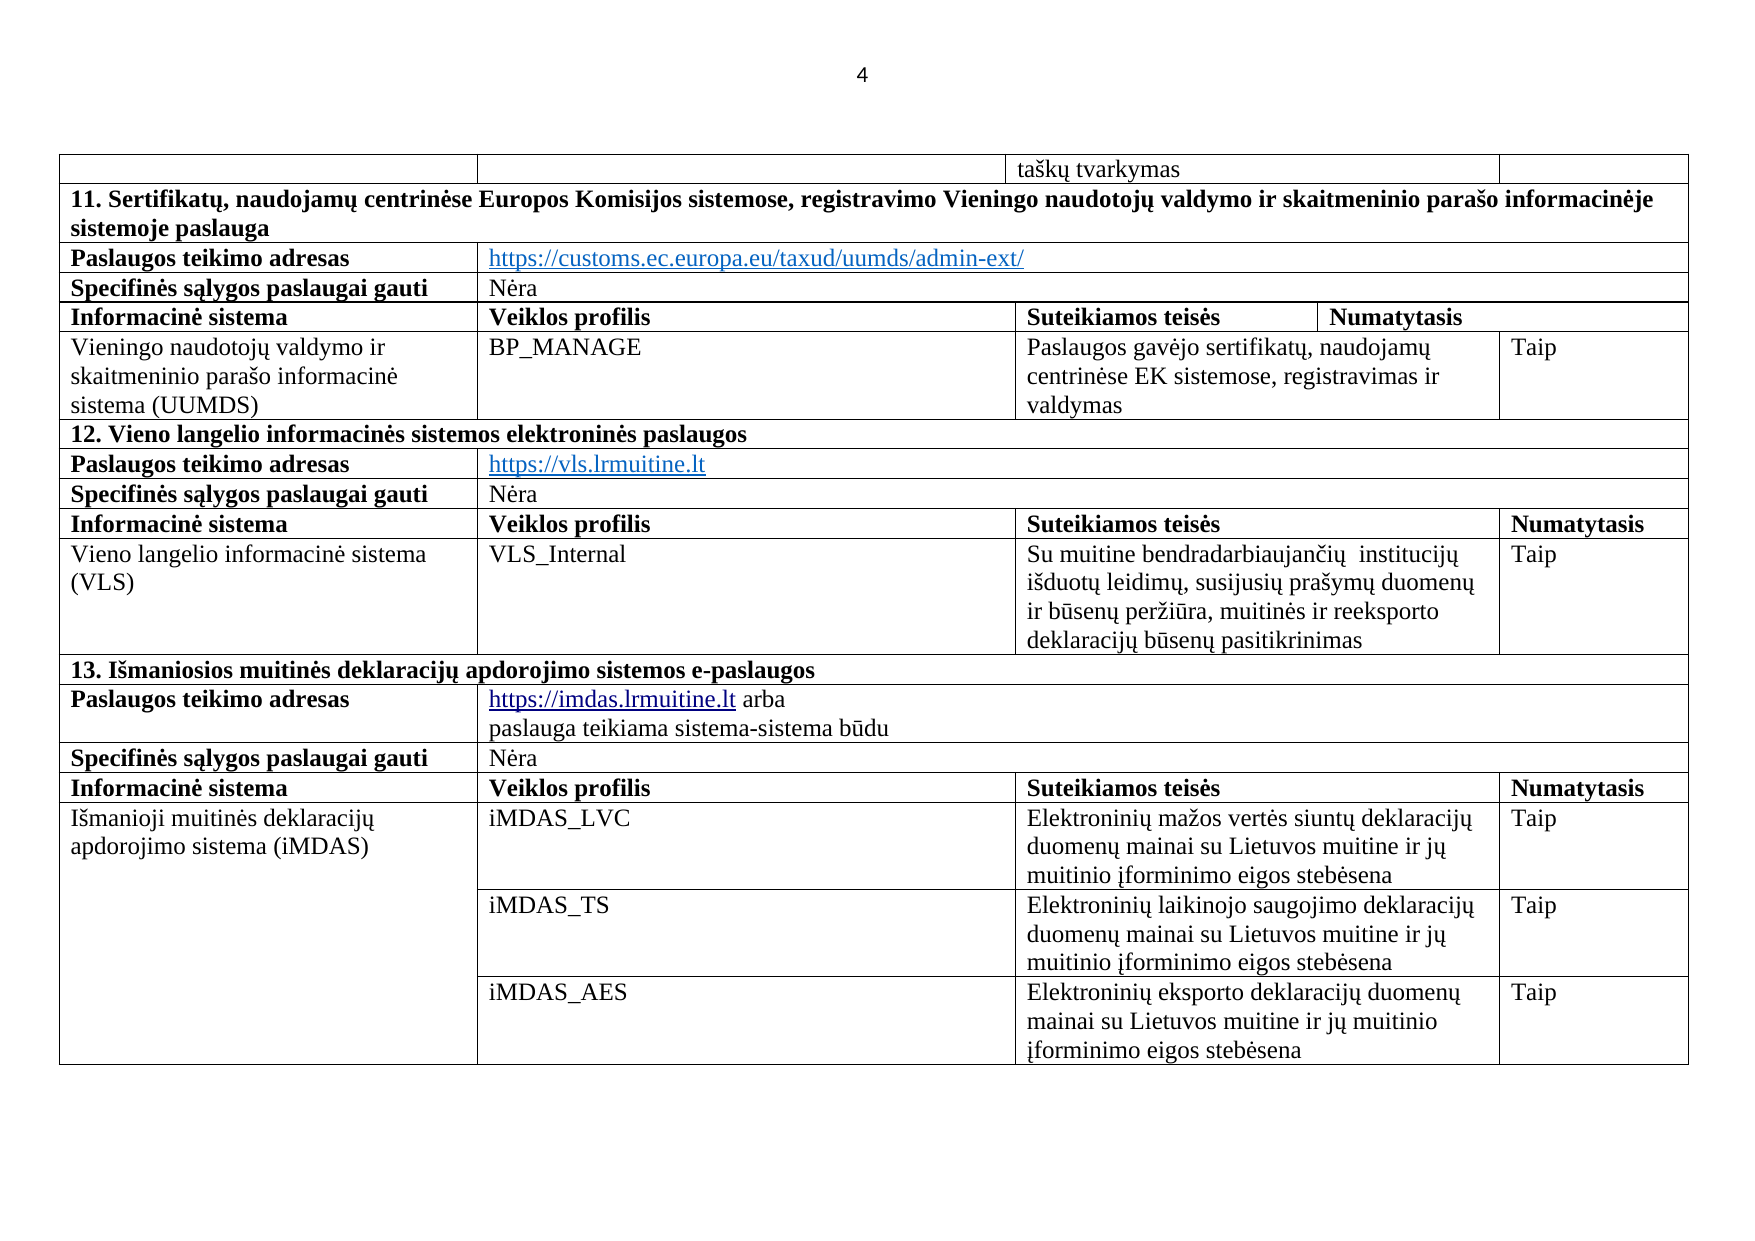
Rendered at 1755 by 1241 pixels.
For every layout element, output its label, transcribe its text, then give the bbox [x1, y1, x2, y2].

table_cell Vieningo naudotojų valdymo ir skaitmeninio parašo informacinė sistema (UUMDS) [60, 332, 477, 418]
table_cell Veiklos profilis [478, 303, 1015, 331]
table_cell VLS_Internal [478, 539, 1015, 654]
table_cell 11. Sertifikatų, naudojamų centrinėse Europos Komisijos sistemose, registravimo Vieningo naudotojų valdymo ir skaitmeninio parašo informacinėje sistemoje paslauga [60, 184, 1688, 242]
table_cell 13. Išmaniosios muitinės deklaracijų apdorojimo sistemos e-paslaugos [60, 655, 1688, 683]
table_cell Suteikiamos teisės [1016, 303, 1317, 331]
table_cell https://vls.lrmuitine.lt [478, 449, 1688, 478]
table_cell taškų tvarkymas [1006, 155, 1499, 183]
table_cell Suteikiamos teisės [1016, 773, 1499, 802]
table_cell Paslaugos gavėjo sertifikatų, naudojamų centrinėse EK sistemose, registravimas ir valdymas [1016, 332, 1499, 418]
table_cell Paslaugos teikimo adresas [60, 243, 477, 272]
table_cell Elektroninių mažos vertės siuntų deklaracijų duomenų mainai su Lietuvos muitine ir jų muitinio įforminimo eigos stebėsena [1016, 803, 1499, 889]
table_cell https://customs.ec.europa.eu/taxud/uumds/admin-ext/ [478, 243, 1688, 272]
table_cell Vieno langelio informacinė sistema (VLS) [60, 539, 477, 654]
table_cell Taip [1500, 890, 1688, 976]
table_cell iMDAS_TS [478, 890, 1015, 976]
table_cell Su muitine bendradarbiaujančių institucijų išduotų leidimų, susijusių prašymų duomenų ir būsenų peržiūra, muitinės ir reeksporto deklaracijų būsenų pasitikrinimas [1016, 539, 1499, 654]
table_cell Taip [1500, 539, 1688, 654]
table_cell iMDAS_LVC [478, 803, 1015, 889]
table_cell Specifinės sąlygos paslaugai gauti [60, 479, 477, 508]
table_cell Nėra [478, 479, 1688, 508]
table_cell Taip [1500, 977, 1688, 1063]
table_cell Paslaugos teikimo adresas [60, 449, 477, 478]
table_cell Taip [1500, 332, 1688, 418]
table_cell https://imdas.lrmuitine.lt arba paslauga teikiama sistema-sistema būdu [478, 685, 1688, 742]
table_cell BP_MANAGE [478, 332, 1015, 418]
table_cell Numatytasis [1500, 509, 1688, 538]
table_cell Specifinės sąlygos paslaugai gauti [60, 743, 477, 772]
table_cell Elektroninių eksporto deklaracijų duomenų mainai su Lietuvos muitine ir jų muitinio įforminimo eigos stebėsena [1016, 977, 1499, 1063]
table_cell Suteikiamos teisės [1016, 509, 1499, 538]
table_cell 12. Vieno langelio informacinės sistemos elektroninės paslaugos [60, 420, 1688, 448]
table_cell Numatytasis [1500, 773, 1688, 802]
table_cell Nėra [478, 743, 1688, 772]
table_cell Veiklos profilis [478, 773, 1015, 802]
table_cell [478, 155, 1005, 183]
table_cell Elektroninių laikinojo saugojimo deklaracijų duomenų mainai su Lietuvos muitine ir jų muitinio įforminimo eigos stebėsena [1016, 890, 1499, 976]
table_cell iMDAS_AES [478, 977, 1015, 1063]
table_cell Išmanioji muitinės deklaracijų apdorojimo sistema (iMDAS) [60, 803, 477, 1063]
table_cell Numatytasis [1318, 303, 1688, 331]
table_cell Informacinė sistema [60, 303, 477, 331]
table_cell Veiklos profilis [478, 509, 1015, 538]
table_cell Nėra [478, 273, 1688, 301]
table_cell Paslaugos teikimo adresas [60, 685, 477, 742]
table_cell Specifinės sąlygos paslaugai gauti [60, 273, 477, 301]
table_cell Informacinė sistema [60, 509, 477, 538]
table_cell [60, 155, 477, 183]
table_cell Taip [1500, 803, 1688, 889]
table_cell Informacinė sistema [60, 773, 477, 802]
table_cell [1500, 155, 1688, 183]
